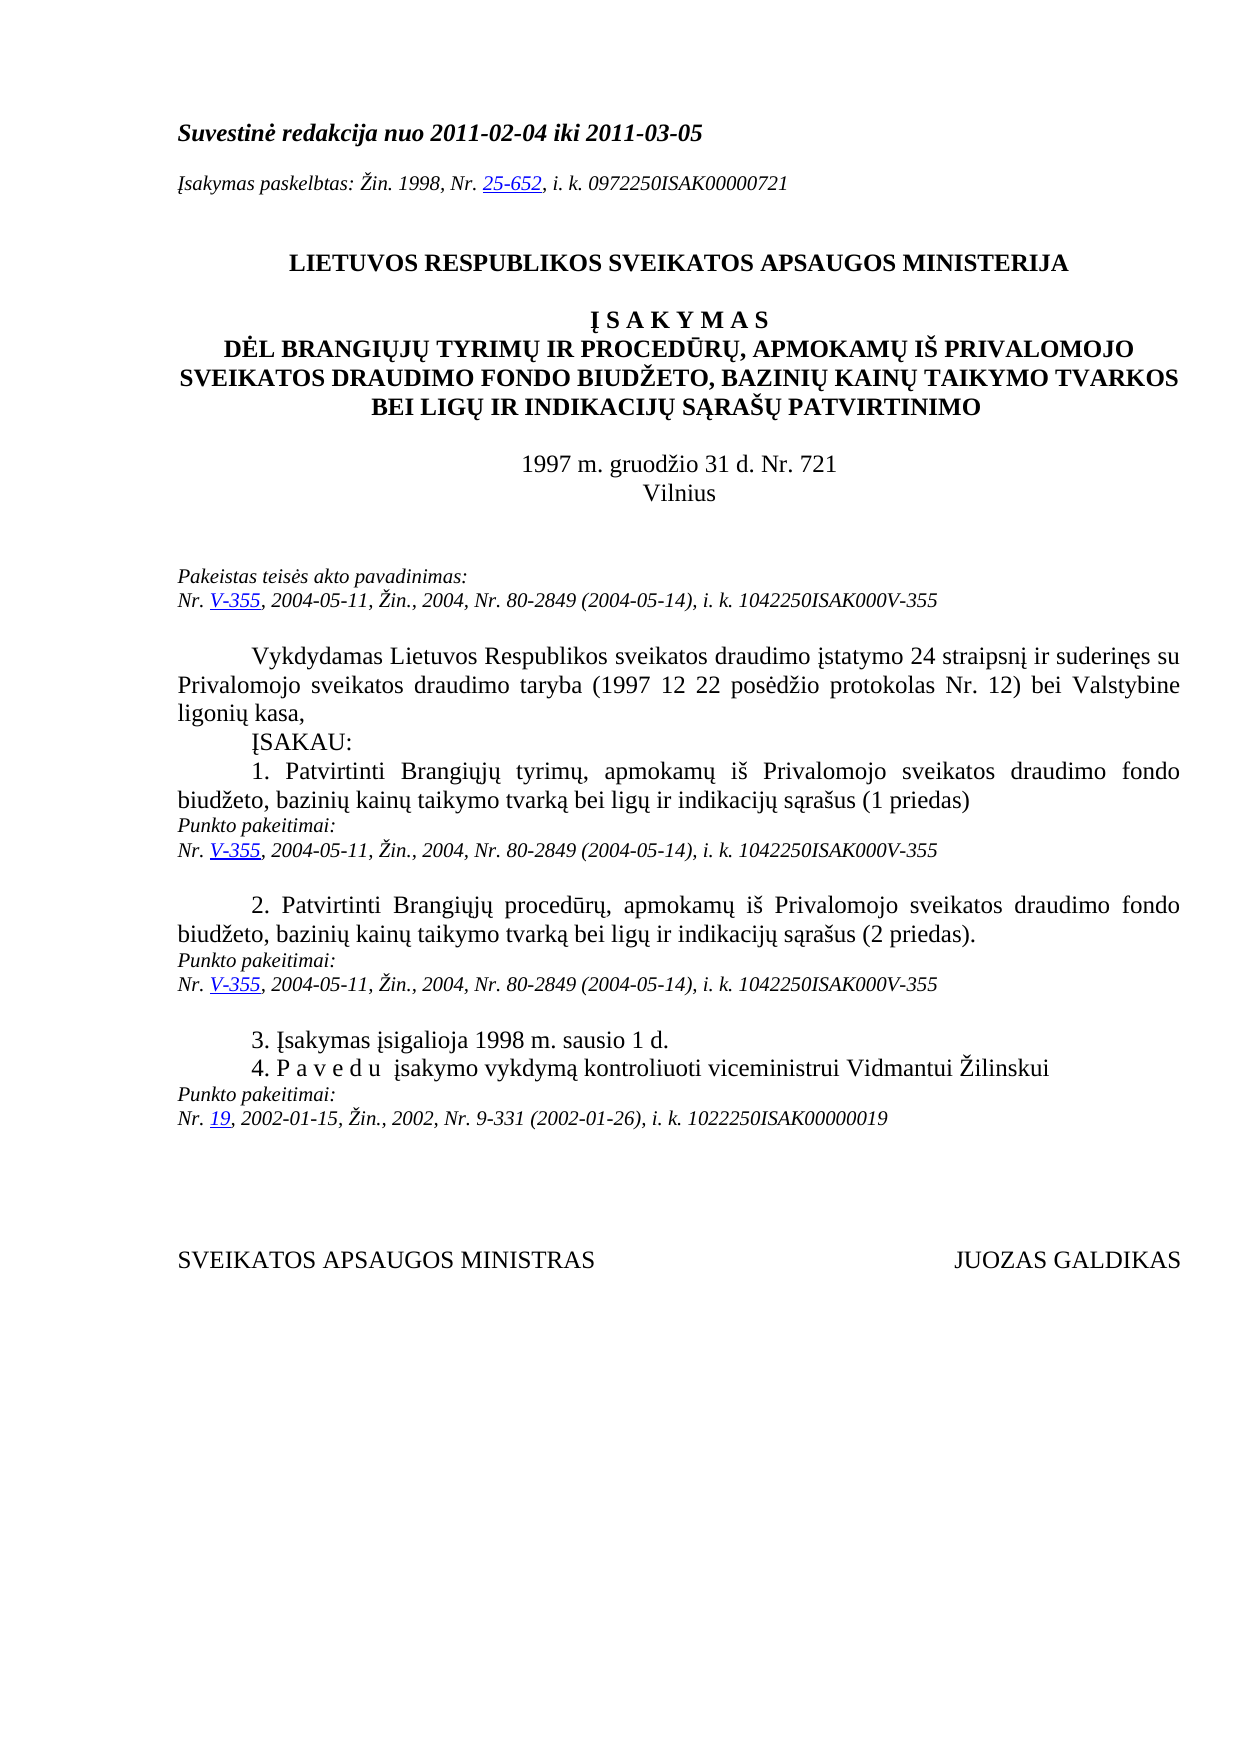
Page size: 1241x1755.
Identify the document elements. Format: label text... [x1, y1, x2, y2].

text DĖL BRANGIŲJŲ TYRIMŲ IR PROCEDŪRŲ, APMOKAMŲ IŠ PRIVALOMOJO SVEIKATOS DRAUDIMO FONDO BIUDŽETO, BAZINIŲ KAINŲ TAIKYMO TVARKOS BEI LIGŲ IR INDIKACIJŲ SĄRAŠŲ PATVIRTINIMO [177, 334, 1181, 420]
text Punkto pakeitimai: [177, 1082, 1181, 1106]
text Nr. V-355, 2004-05-11, Žin., 2004, Nr. 80-2849 (2004-05-14), i. k. 1042250ISAK000V-355 [177, 837, 1181, 862]
text Vykdydamas Lietuvos Respublikos sveikatos draudimo įstatymo 24 straipsnį ir suderinęs su Privalomojo sveikatos draudimo taryba (1997 12 22 posėdžio protokolas Nr. 12) bei Valstybine ligonių kasa, [177, 641, 1181, 727]
text 3. Įsakymas įsigalioja 1998 m. sausio 1 d. [177, 1025, 1181, 1053]
text Įsakymas paskelbtas: Žin. 1998, Nr. 25-652, i. k. 0972250ISAK00000721 [177, 171, 1181, 195]
text Pakeistas teisės akto pavadinimas: [177, 564, 1181, 588]
text Suvestinė redakcija nuo 2011-02-04 iki 2011-03-05 [177, 118, 1181, 147]
text 1. Patvirtinti Brangiųjų tyrimų, apmokamų iš Privalomojo sveikatos draudimo fondo biudžeto, bazinių kainų taikymo tvarką bei ligų ir indikacijų sąrašus (1 priedas) [177, 756, 1181, 813]
text 2. Patvirtinti Brangiųjų procedūrų, apmokamų iš Privalomojo sveikatos draudimo fondo biudžeto, bazinių kainų taikymo tvarką bei ligų ir indikacijų sąrašus (2 priedas). [177, 890, 1181, 948]
text Nr. V-355, 2004-05-11, Žin., 2004, Nr. 80-2849 (2004-05-14), i. k. 1042250ISAK000V-355 [177, 588, 1181, 612]
text LIETUVOS RESPUBLIKOS SVEIKATOS APSAUGOS MINISTERIJA [177, 248, 1181, 277]
text 1997 m. gruodžio 31 d. Nr. 721 [177, 449, 1181, 478]
text Į S A K Y M A S [177, 305, 1181, 334]
text ĮSAKAU: [177, 727, 1181, 756]
text Punkto pakeitimai: [177, 948, 1181, 972]
text Punkto pakeitimai: [177, 813, 1181, 837]
text Nr. 19, 2002-01-15, Žin., 2002, Nr. 9-331 (2002-01-26), i. k. 1022250ISAK00000019 [177, 1106, 1181, 1130]
text 4. Pavedu įsakymo vykdymą kontroliuoti viceministrui Vidmantui Žilinskui [177, 1053, 1181, 1082]
text SVEIKATOS APSAUGOS MINISTRAS JUOZAS GALDIKAS [177, 1245, 1181, 1274]
text Nr. V-355, 2004-05-11, Žin., 2004, Nr. 80-2849 (2004-05-14), i. k. 1042250ISAK000V-355 [177, 972, 1181, 996]
text Vilnius [177, 478, 1181, 507]
